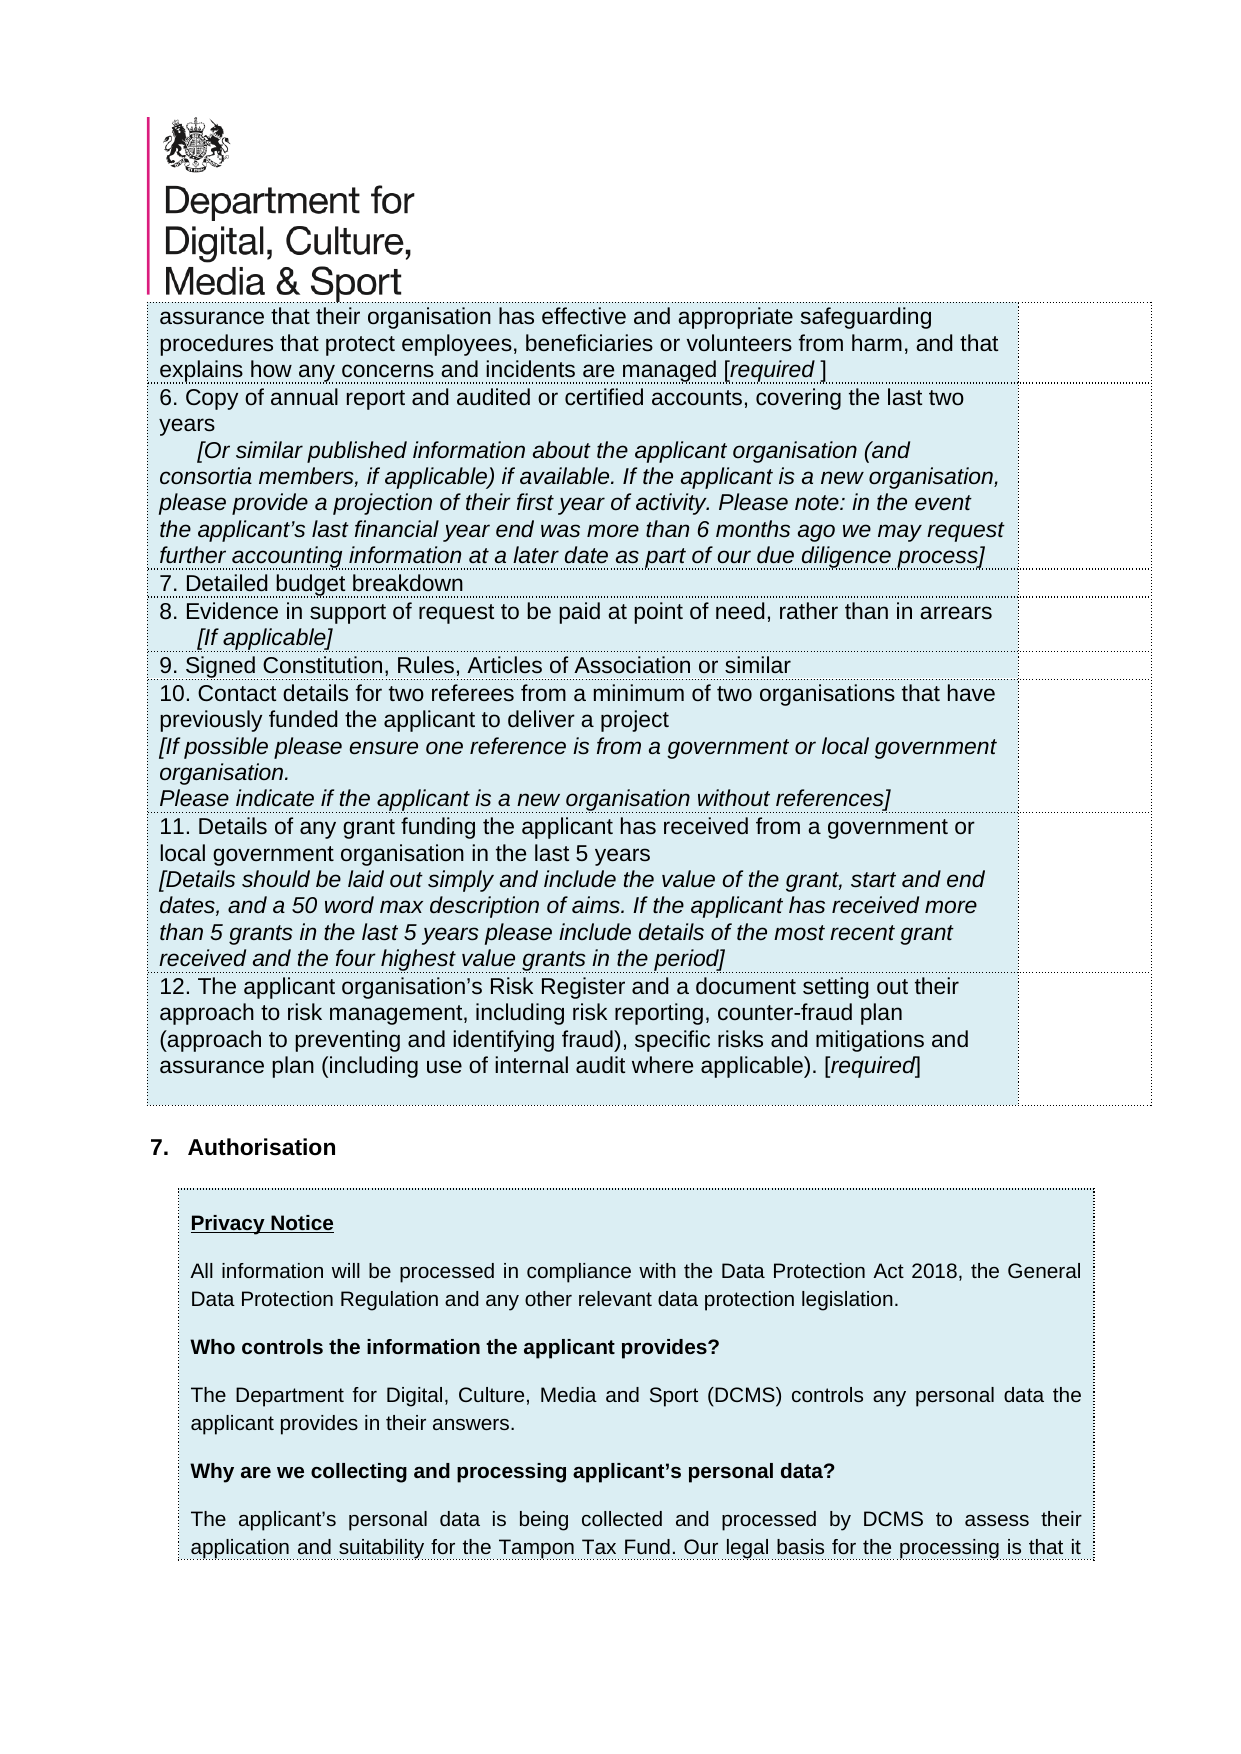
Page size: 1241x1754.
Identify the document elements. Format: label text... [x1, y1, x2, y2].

picture [146, 116, 415, 302]
table_cell [1018, 651, 1151, 678]
table_header Privacy Notice All information will be processed in compliance with the Data Protection Act 2018, the General Data Protection Regulation and any other relevant data protection legislation. Who controls the information the applicant provides? The Department for Digital, Culture, Media and Sport (DCMS) controls any personal data the applicant provides in their answers. Why are we collecting and processing applicant’s personal data? The applicant’s personal data is being collected and processed by DCMS to assess their application and suitability for the Tampon Tax Fund. Our legal basis for the processing is that it [179, 1188, 1094, 1559]
table_cell [1018, 382, 1151, 568]
table_cell 8. Evidence in support of request to be paid at point of need, rather than in arrears [If applicable] [147, 596, 1018, 651]
table_cell 10. Contact details for two referees from a minimum of two organisations that have previously funded the applicant to deliver a project [If possible please ensure one reference is from a government or local government organisation. Please indicate if the applicant is a new organisation without references] [147, 679, 1018, 812]
list Authorisation [150, 1134, 1090, 1161]
table_cell 12. The applicant organisation’s Risk Register and a document setting out their approach to risk management, including risk reporting, counter-fraud plan (approach to preventing and identifying fraud), specific risks and mitigations and assurance plan (including use of internal audit where applicable). [required] [147, 971, 1018, 1105]
table_cell 11. Details of any grant funding the applicant has received from a government or local government organisation in the last 5 years [Details should be laid out simply and include the value of the grant, start and end dates, and a 50 word max description of aims. If the applicant has received more than 5 grants in the last 5 years please include details of the most recent grant received and the four highest value grants in the period] [147, 812, 1018, 971]
table_cell 7. Detailed budget breakdown [147, 568, 1018, 596]
table_cell assurance that their organisation has effective and appropriate safeguarding procedures that protect employees, beneficiaries or volunteers from harm, and that explains how any concerns and incidents are managed [required ] [147, 302, 1018, 382]
table_cell [1018, 812, 1151, 971]
table_cell [1018, 302, 1151, 382]
table_cell 6. Copy of annual report and audited or certified accounts, covering the last two years [Or similar published information about the applicant organisation (and consortia members, if applicable) if available. If the applicant is a new organisation, please provide a projection of their first year of activity. Please note: in the event the applicant’s last financial year end was more than 6 months ago we may request further accounting information at a later date as part of our due diligence process] [147, 382, 1018, 568]
table_cell [1018, 596, 1151, 651]
table_cell 9. Signed Constitution, Rules, Articles of Association or similar [147, 651, 1018, 678]
table_cell [1018, 971, 1151, 1105]
table_cell [1018, 679, 1151, 812]
table_cell [1018, 568, 1151, 596]
